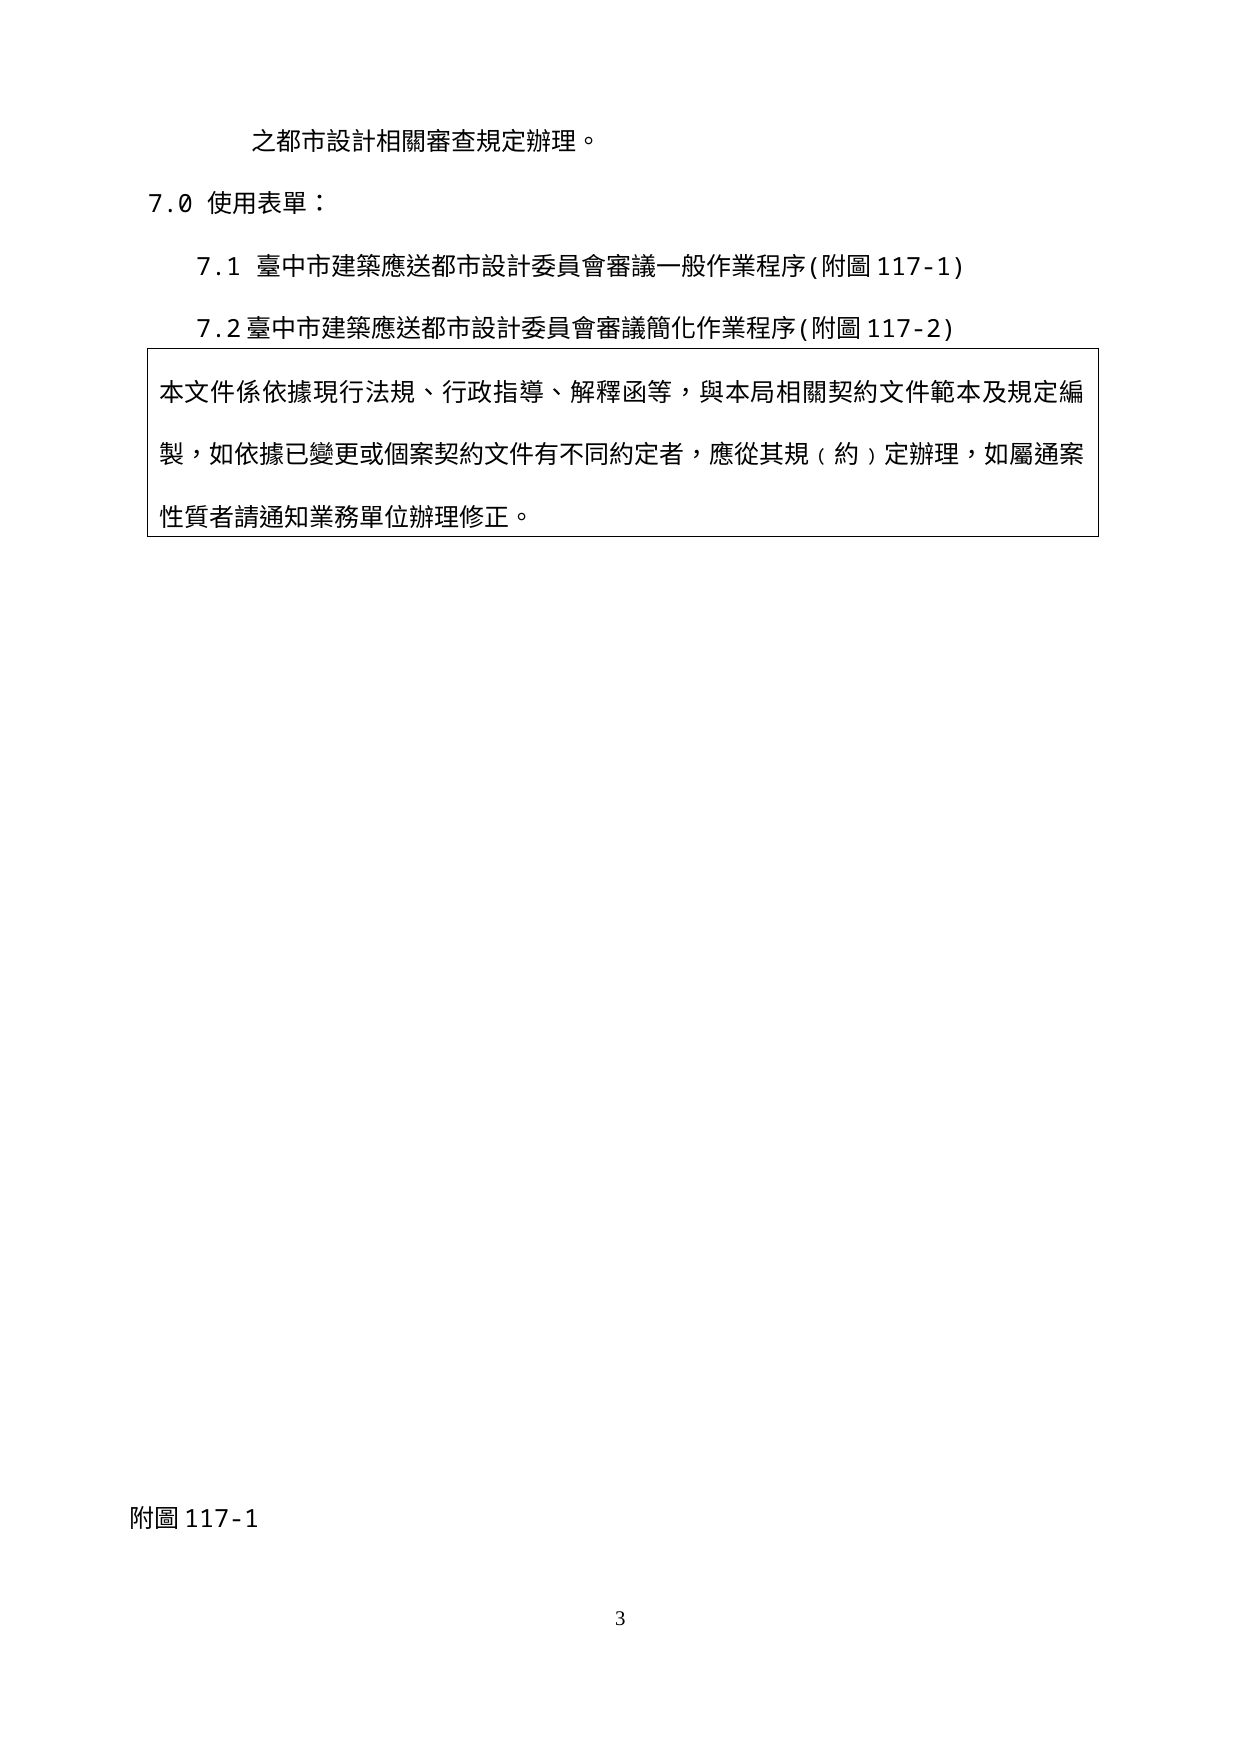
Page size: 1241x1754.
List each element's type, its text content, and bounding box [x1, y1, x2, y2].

text 附圖117-1 [129, 1474, 1092, 1537]
text 7.2臺中市建築應送都市設計委員會審議簡化作業程序(附圖117-2) [191, 285, 1092, 347]
text 7.1 臺中市建築應送都市設計委員會審議一般作業程序(附圖117-1) [191, 222, 1092, 285]
text 之都市設計相關審查規定辦理。 [201, 97, 1092, 160]
text 7.0 使用表單： [148, 160, 1092, 222]
table_header 本文件係依據現行法規、行政指導、解釋函等，與本局相關契約文件範本及規定編製，如依據已變更或個案契約文件有不同約定者，應從其規﹙約﹚定辦理，如屬通案性質者請通知業務單位辦理修正。 [148, 349, 1098, 536]
